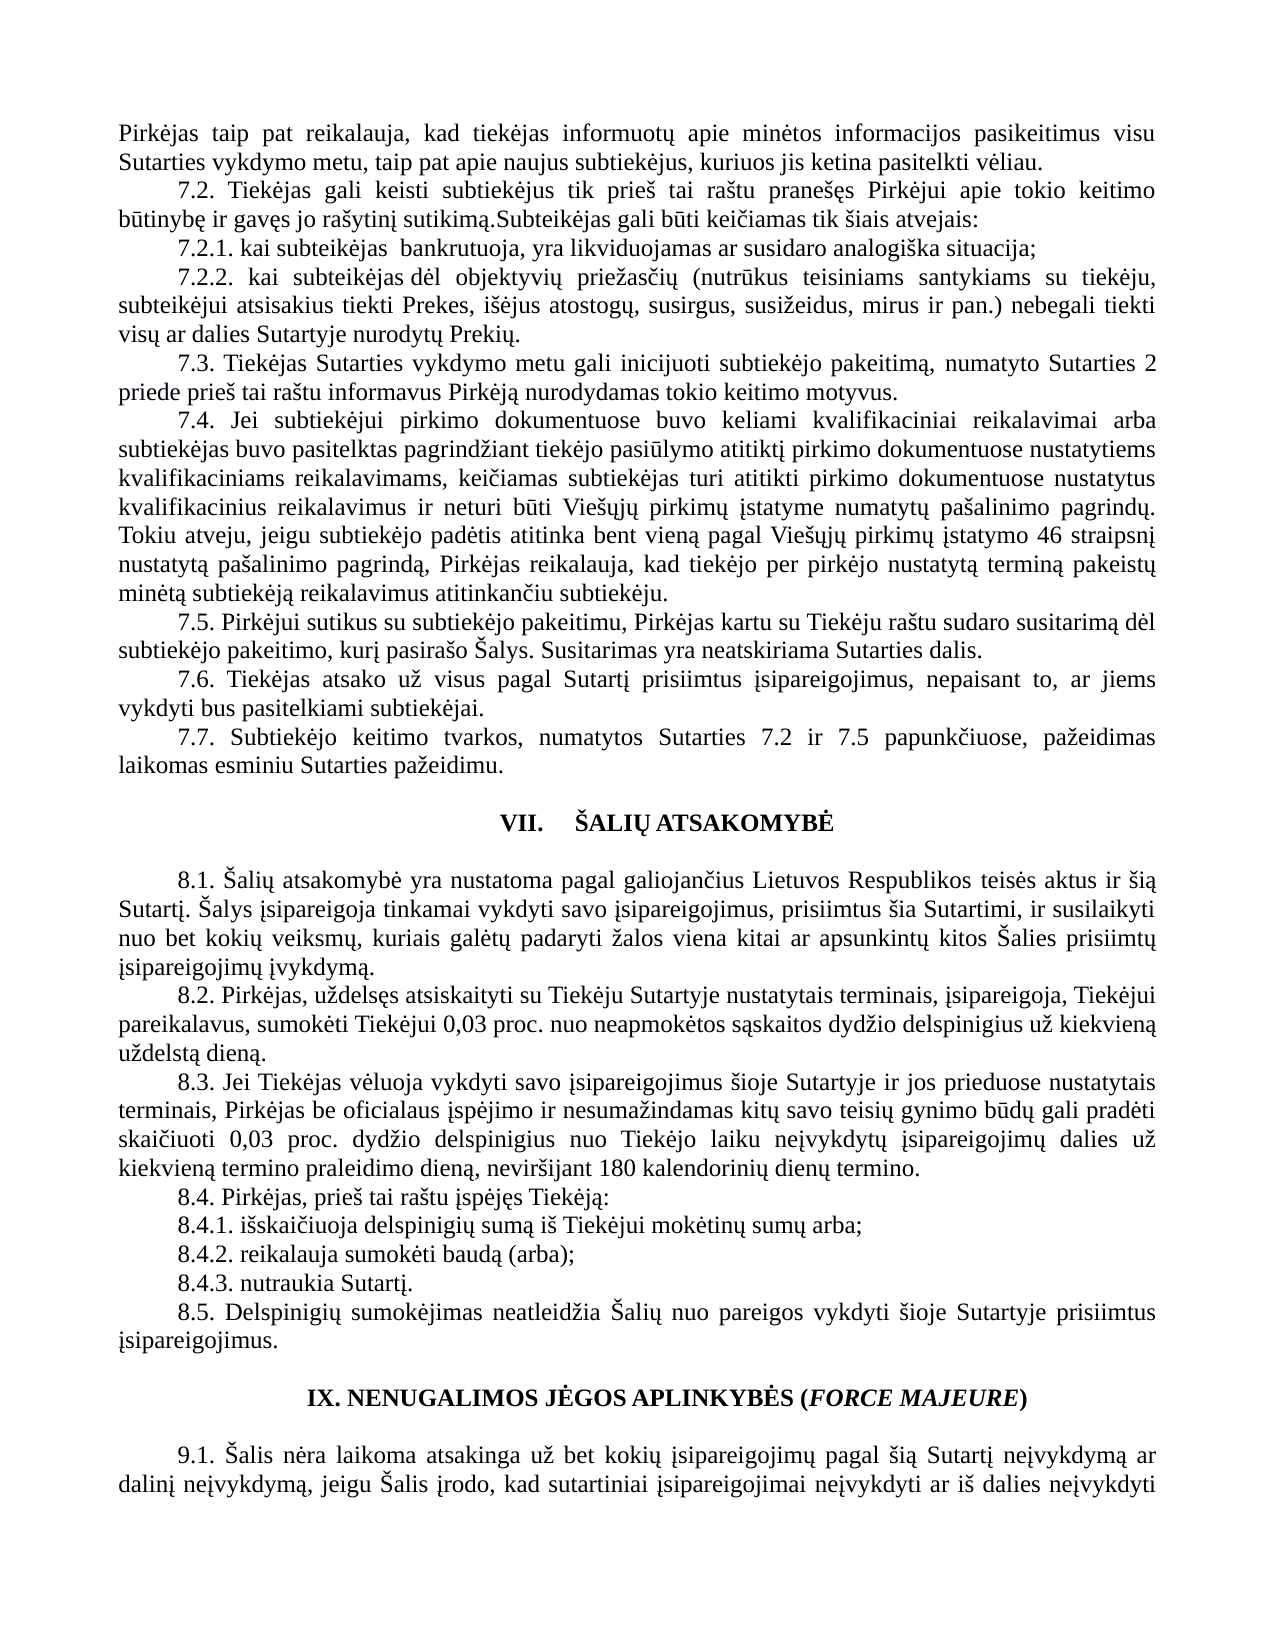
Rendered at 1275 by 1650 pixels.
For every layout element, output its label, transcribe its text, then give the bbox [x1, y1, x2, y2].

text 8.4. Pirkėjas, prieš tai raštu įspėjęs Tiekėją: [118, 1182, 1157, 1211]
text Pirkėjas taip pat reikalauja, kad tiekėjas informuotų apie minėtos informacijos pasikeitimus visu Sutarties vykdymo metu, taip pat apie naujus subtiekėjus, kuriuos jis ketina pasitelkti vėliau. [118, 118, 1157, 176]
text 7.4. Jei subtiekėjui pirkimo dokumentuose buvo keliami kvalifikaciniai reikalavimai arba subtiekėjas buvo pasitelktas pagrindžiant tiekėjo pasiūlymo atitiktį pirkimo dokumentuose nustatytiems kvalifikaciniams reikalavimams, keičiamas subtiekėjas turi atitikti pirkimo dokumentuose nustatytus kvalifikacinius reikalavimus ir neturi būti Viešųjų pirkimų įstatyme numatytų pašalinimo pagrindų. Tokiu atveju, jeigu subtiekėjo padėtis atitinka bent vieną pagal Viešųjų pirkimų įstatymo 46 straipsnį nustatytą pašalinimo pagrindą, Pirkėjas reikalauja, kad tiekėjo per pirkėjo nustatytą terminą pakeistų minėtą subtiekėją reikalavimus atitinkančiu subtiekėju. [118, 406, 1157, 607]
text 7.2.1. kai subteikėjas bankrutuoja, yra likviduojamas ar susidaro analogiška situacija; [118, 233, 1157, 262]
text 7.7. Subtiekėjo keitimo tvarkos, numatytos Sutarties 7.2 ir 7.5 papunkčiuose, pažeidimas laikomas esminiu Sutarties pažeidimu. [118, 722, 1157, 779]
text 7.3. Tiekėjas Sutarties vykdymo metu gali inicijuoti subtiekėjo pakeitimą, numatyto Sutarties 2 priede prieš tai raštu informavus Pirkėją nurodydamas tokio keitimo motyvus. [118, 348, 1157, 406]
text 9.1. Šalis nėra laikoma atsakinga už bet kokių įsipareigojimų pagal šią Sutartį neįvykdymą ar dalinį neįvykdymą, jeigu Šalis įrodo, kad sutartiniai įsipareigojimai neįvykdyti ar iš dalies neįvykdyti [118, 1441, 1157, 1498]
list ŠALIŲ ATSAKOMYBĖ [177, 808, 1157, 837]
text 8.5. Delspinigių sumokėjimas neatleidžia Šalių nuo pareigos vykdyti šioje Sutartyje prisiimtus įsipareigojimus. [118, 1297, 1157, 1354]
text 7.2.2. kai subteikėjas dėl objektyvių priežasčių (nutrūkus teisiniams santykiams su tiekėju, subteikėjui atsisakius tiekti Prekes, išėjus atostogų, susirgus, susižeidus, mirus ir pan.) nebegali tiekti visų ar dalies Sutartyje nurodytų Prekių. [118, 262, 1157, 348]
text 8.2. Pirkėjas, uždelsęs atsiskaityti su Tiekėju Sutartyje nustatytais terminais, įsipareigoja, Tiekėjui pareikalavus, sumokėti Tiekėjui 0,03 proc. nuo neapmokėtos sąskaitos dydžio delspinigius už kiekvieną uždelstą dieną. [118, 981, 1157, 1067]
text 8.1. Šalių atsakomybė yra nustatoma pagal galiojančius Lietuvos Respublikos teisės aktus ir šią Sutartį. Šalys įsipareigoja tinkamai vykdyti savo įsipareigojimus, prisiimtus šia Sutartimi, ir susilaikyti nuo bet kokių veiksmų, kuriais galėtų padaryti žalos viena kitai ar apsunkintų kitos Šalies prisiimtų įsipareigojimų įvykdymą. [118, 866, 1157, 981]
text 8.4.3. nutraukia Sutartį. [118, 1268, 1157, 1297]
text 7.6. Tiekėjas atsako už visus pagal Sutartį prisiimtus įsipareigojimus, nepaisant to, ar jiems vykdyti bus pasitelkiami subtiekėjai. [118, 664, 1157, 722]
text IX. NENUGALIMOS JĖGOS APLINKYBĖS (FORCE MAJEURE) [118, 1383, 1157, 1412]
text 7.5. Pirkėjui sutikus su subtiekėjo pakeitimu, Pirkėjas kartu su Tiekėju raštu sudaro susitarimą dėl subtiekėjo pakeitimo, kurį pasirašo Šalys. Susitarimas yra neatskiriama Sutarties dalis. [118, 607, 1157, 664]
text 8.3. Jei Tiekėjas vėluoja vykdyti savo įsipareigojimus šioje Sutartyje ir jos prieduose nustatytais terminais, Pirkėjas be oficialaus įspėjimo ir nesumažindamas kitų savo teisių gynimo būdų gali pradėti skaičiuoti 0,03 proc. dydžio delspinigius nuo Tiekėjo laiku neįvykdytų įsipareigojimų dalies už kiekvieną termino praleidimo dieną, neviršijant 180 kalendorinių dienų termino. [118, 1067, 1157, 1182]
text 7.2. Tiekėjas gali keisti subtiekėjus tik prieš tai raštu pranešęs Pirkėjui apie tokio keitimo būtinybę ir gavęs jo rašytinį sutikimą.Subteikėjas gali būti keičiamas tik šiais atvejais: [118, 176, 1157, 233]
text 8.4.2. reikalauja sumokėti baudą (arba); [118, 1239, 1157, 1268]
text 8.4.1. išskaičiuoja delspinigių sumą iš Tiekėjui mokėtinų sumų arba; [118, 1211, 1157, 1239]
